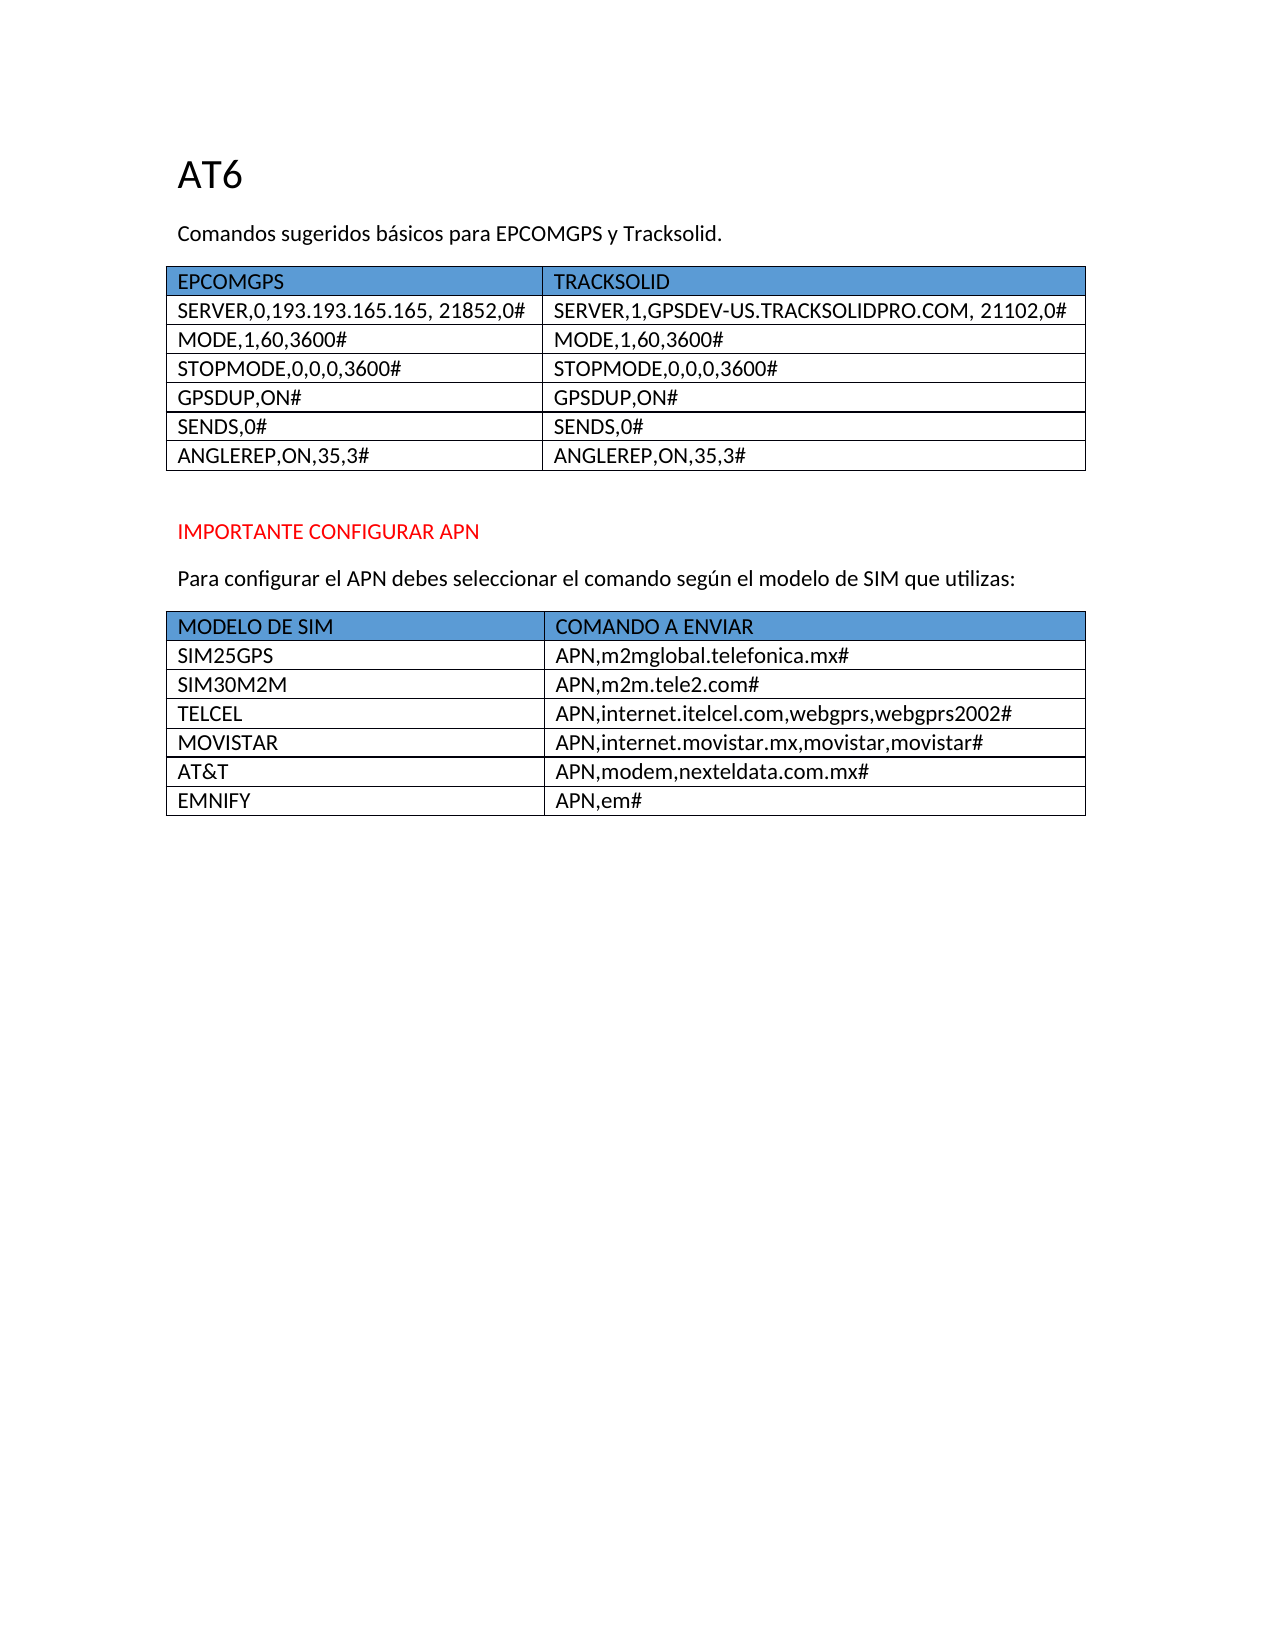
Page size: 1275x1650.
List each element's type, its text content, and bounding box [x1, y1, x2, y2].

table_cell SENDS,0# [167, 413, 542, 440]
table_cell APN,internet.movistar.mx,movistar,movistar# [545, 729, 1085, 756]
table_header COMANDO A ENVIAR [545, 612, 1085, 640]
table_cell TELCEL [167, 699, 544, 727]
text IMPORTANTE CONFIGURAR APN [177, 517, 1098, 545]
table_cell SIM25GPS [167, 641, 544, 669]
table_cell GPSDUP,ON# [167, 383, 542, 411]
text Para configurar el APN debes seleccionar el comando según el modelo de SIM que utilizas: [177, 564, 1098, 592]
table_header MODELO DE SIM [167, 612, 544, 640]
table_cell STOPMODE,0,0,0,3600# [543, 354, 1085, 382]
table_cell EMNIFY [167, 787, 544, 814]
table_cell GPSDUP,ON# [543, 383, 1085, 411]
text Comandos sugeridos básicos para EPCOMGPS y Tracksolid. [177, 219, 1098, 247]
table_cell MOVISTAR [167, 729, 544, 756]
table_cell APN,em# [545, 787, 1085, 814]
table_cell MODE,1,60,3600# [543, 325, 1085, 353]
table_cell APN,m2m.tele2.com# [545, 670, 1085, 698]
table_cell STOPMODE,0,0,0,3600# [167, 354, 542, 382]
table_cell SIM30M2M [167, 670, 544, 698]
table_cell AT&T [167, 758, 544, 786]
table_cell ANGLEREP,ON,35,3# [543, 441, 1085, 469]
table_header EPCOMGPS [167, 267, 542, 295]
table_cell APN,modem,nexteldata.com.mx# [545, 758, 1085, 786]
table_cell SERVER,1,GPSDEV-US.TRACKSOLIDPRO.COM, 21102,0# [543, 296, 1085, 324]
table_cell APN,m2mglobal.telefonica.mx# [545, 641, 1085, 669]
table_cell MODE,1,60,3600# [167, 325, 542, 353]
table_cell APN,internet.itelcel.com,webgprs,webgprs2002# [545, 699, 1085, 727]
table_cell SERVER,0,193.193.165.165, 21852,0# [167, 296, 542, 324]
table_header TRACKSOLID [543, 267, 1085, 295]
table_cell SENDS,0# [543, 413, 1085, 440]
text AT6 [177, 148, 1098, 198]
table_cell ANGLEREP,ON,35,3# [167, 441, 542, 469]
